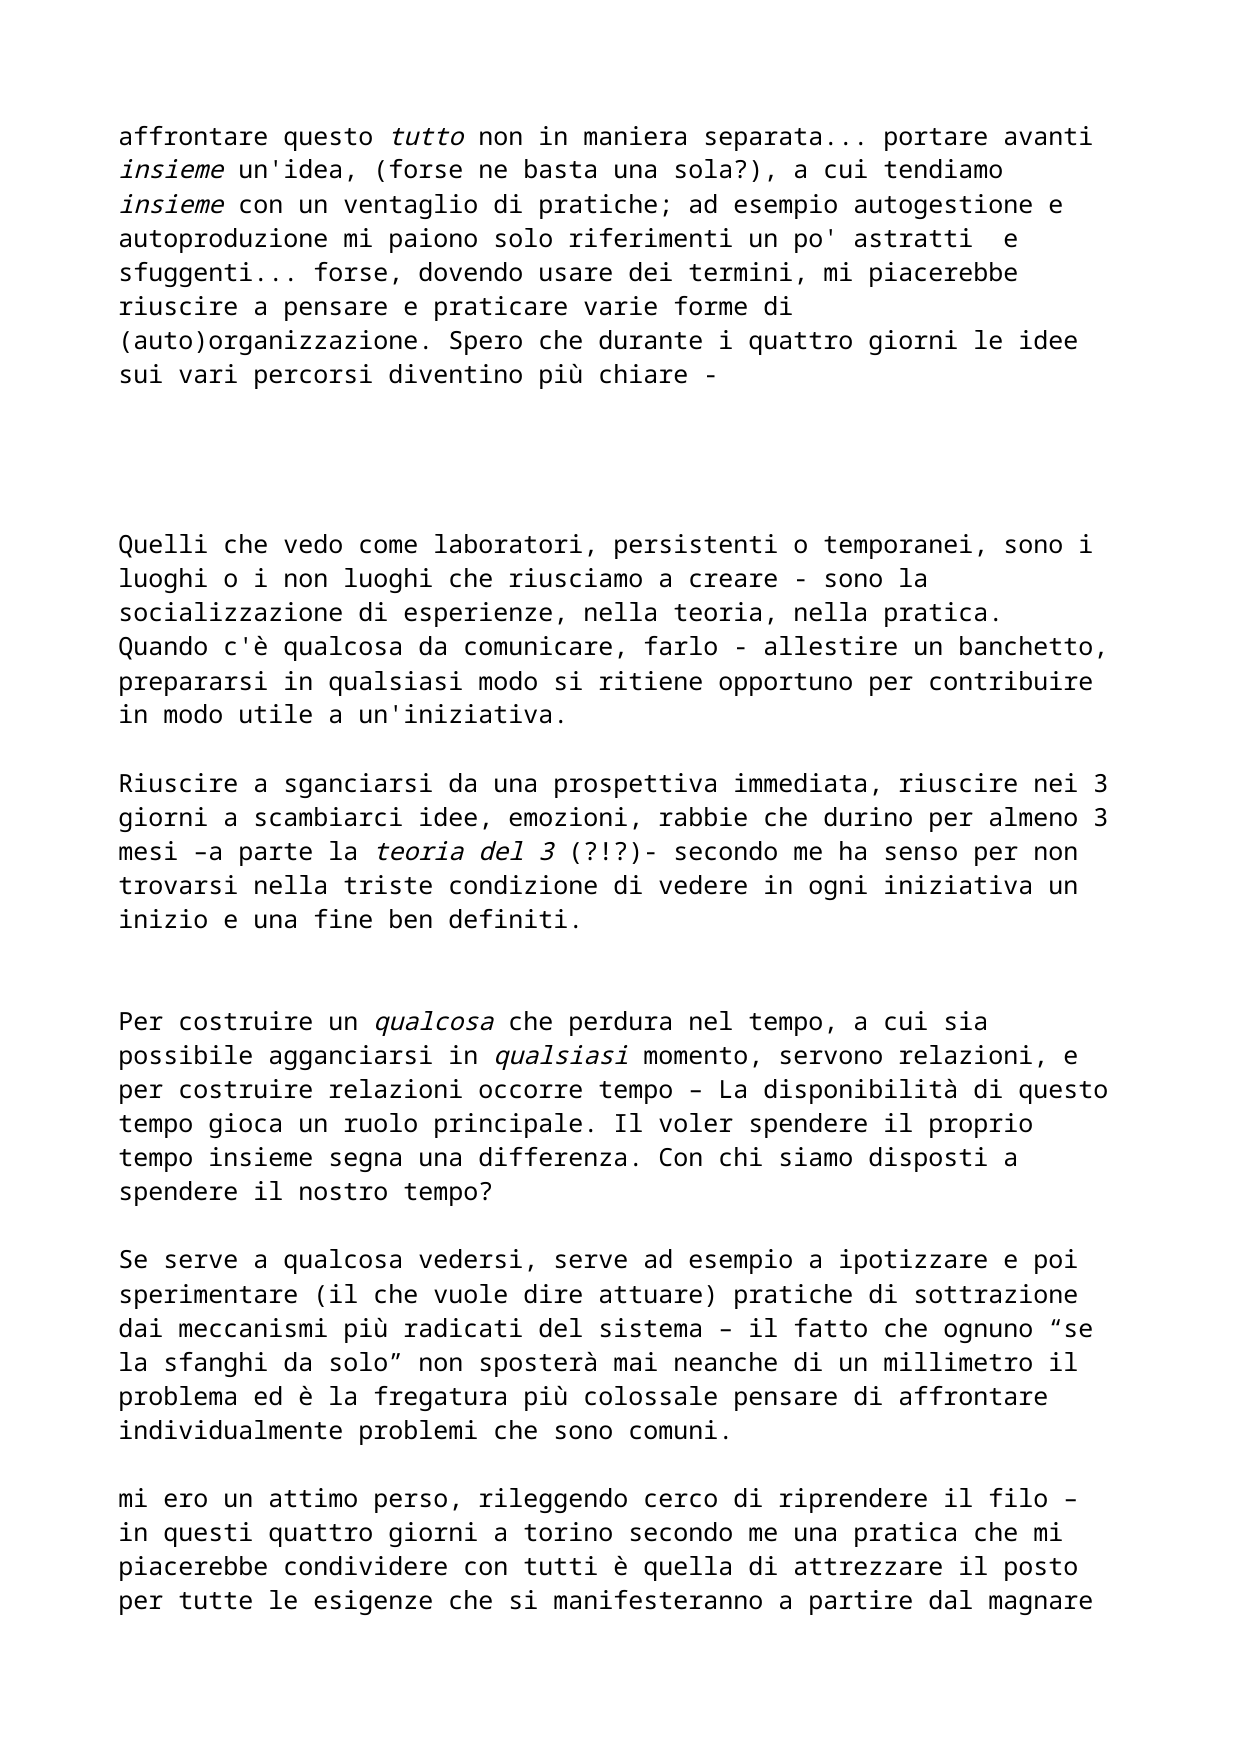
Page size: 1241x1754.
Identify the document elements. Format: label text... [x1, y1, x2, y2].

text mi ero un attimo perso, rileggendo cerco di riprendere il filo – in questi quattro giorni a torino secondo me una pratica che mi piacerebbe condividere con tutti è quella di attrezzare il posto per tutte le esigenze che si manifesteranno a partire dal magnare [118, 1481, 1122, 1617]
text Se serve a qualcosa vedersi, serve ad esempio a ipotizzare e poi sperimentare (il che vuole dire attuare) pratiche di sottrazione dai meccanismi più radicati del sistema – il fatto che ognuno “se la sfanghi da solo” non sposterà mai neanche di un millimetro il problema ed è la fregatura più colossale pensare di affrontare individualmente problemi che sono comuni. [118, 1242, 1122, 1447]
text Riuscire a sganciarsi da una prospettiva immediata, riuscire nei 3 giorni a scambiarci idee, emozioni, rabbie che durino per almeno 3 mesi –a parte la teoria del 3 (?!?)- secondo me ha senso per non trovarsi nella triste condizione di vedere in ogni iniziativa un inizio e una fine ben definiti. [118, 765, 1122, 936]
text Quelli che vedo come laboratori, persistenti o temporanei, sono i luoghi o i non luoghi che riusciamo a creare - sono la socializzazione di esperienze, nella teoria, nella pratica. [118, 527, 1122, 629]
text Per costruire un qualcosa che perdura nel tempo, a cui sia possibile agganciarsi in qualsiasi momento, servono relazioni, e per costruire relazioni occorre tempo – La disponibilità di questo tempo gioca un ruolo principale. Il voler spendere il proprio tempo insieme segna una differenza. Con chi siamo disposti a spendere il nostro tempo? [118, 1004, 1122, 1208]
text affrontare questo tutto non in maniera separata... portare avanti insieme un'idea, (forse ne basta una sola?), a cui tendiamo insieme con un ventaglio di pratiche; ad esempio autogestione e autoproduzione mi paiono solo riferimenti un po' astratti e sfuggenti... forse, dovendo usare dei termini, mi piacerebbe riuscire a pensare e praticare varie forme di (auto)organizzazione. Spero che durante i quattro giorni le idee sui vari percorsi diventino più chiare - [118, 118, 1122, 391]
text Quando c'è qualcosa da comunicare, farlo - allestire un banchetto, prepararsi in qualsiasi modo si ritiene opportuno per contribuire in modo utile a un'iniziativa. [118, 629, 1122, 731]
